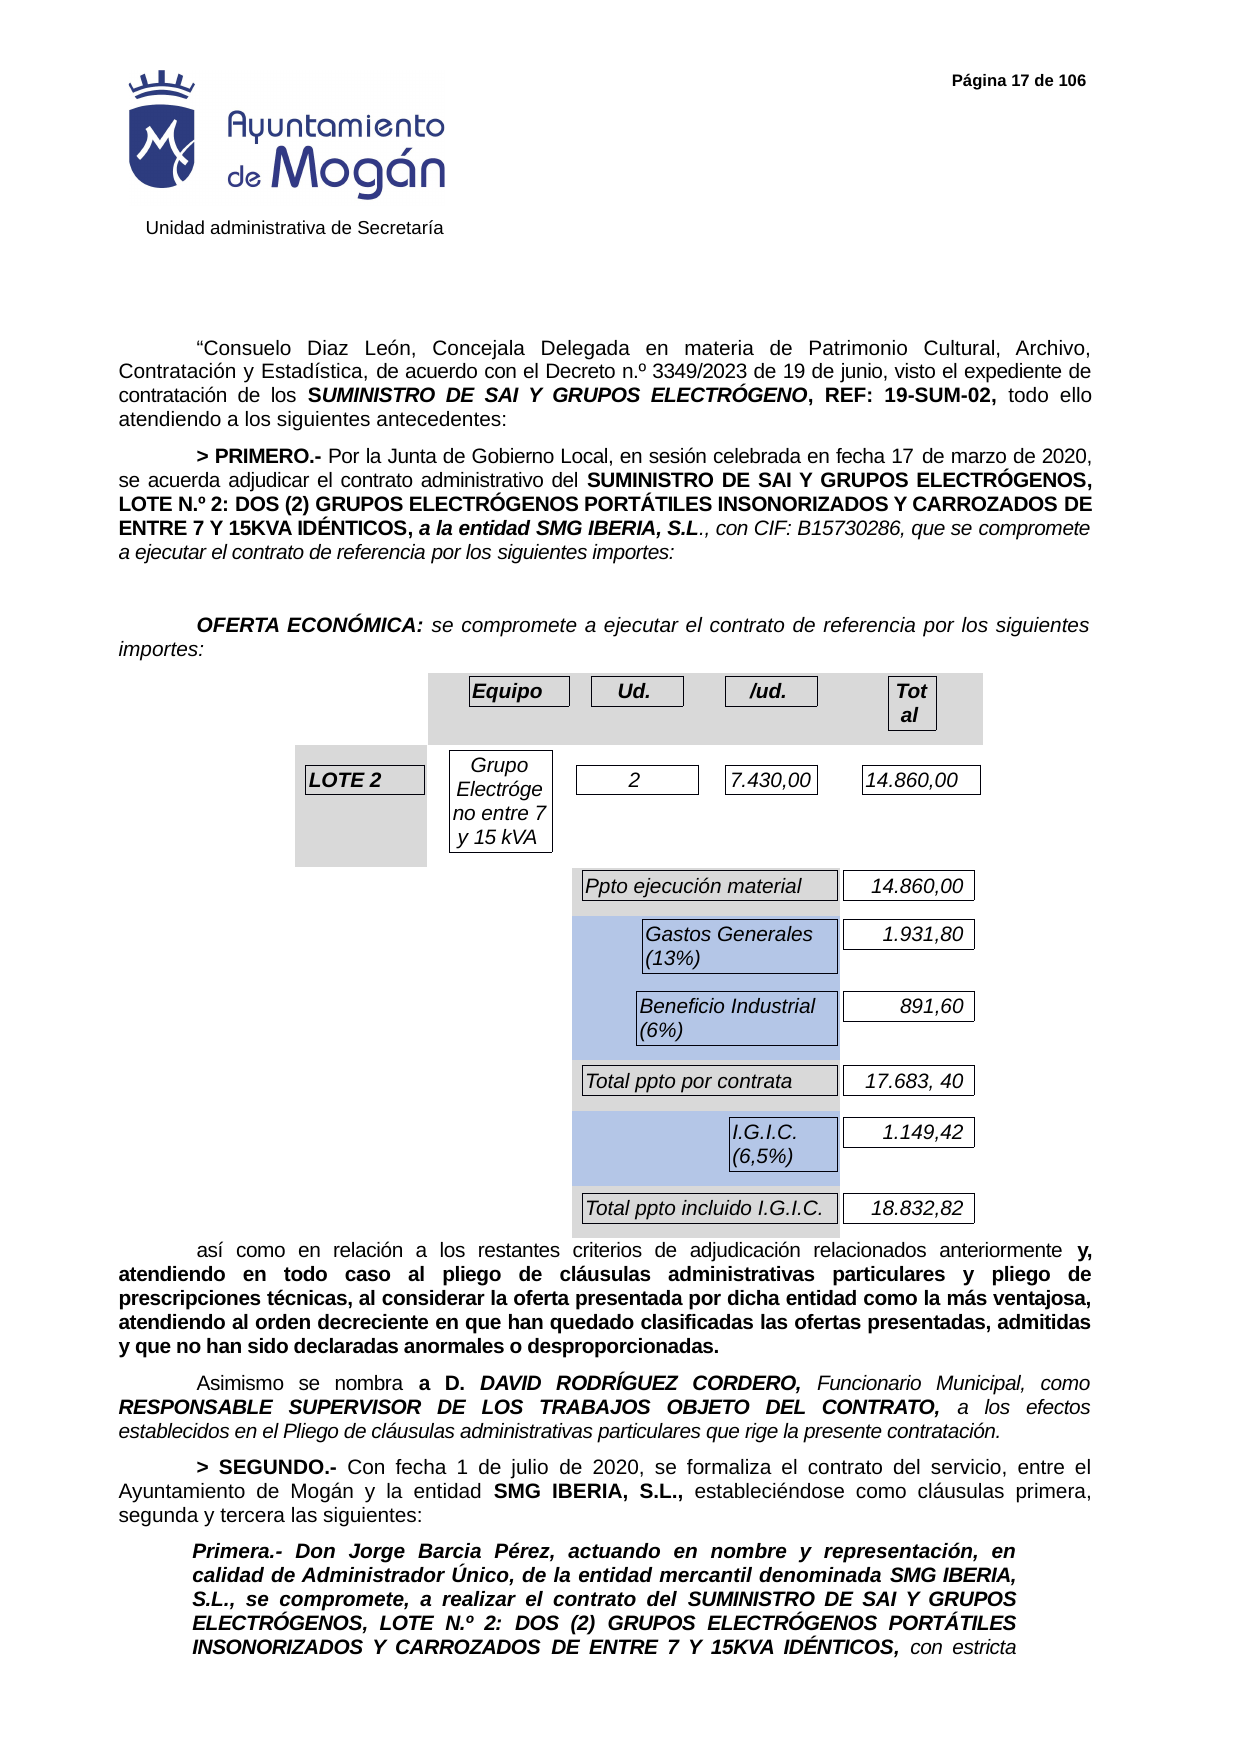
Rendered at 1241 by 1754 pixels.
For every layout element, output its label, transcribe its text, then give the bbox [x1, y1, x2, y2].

picture [128, 70, 445, 206]
text > SEGUNDO.- Con fecha 1 de julio de 2020, se formaliza el contrato del servicio, entre el Ayuntamiento de Mogán y la entidad SMG IBERIA, S.L., estableciéndose como cláusulas primera, segunda y tercera las siguientes: [118, 1455, 1092, 1527]
table_cell Beneficio Industrial (6%) [572, 988, 840, 1060]
text “Consuelo Diaz León, Concejala Delegada en materia de Patrimonio Cultural, Archivo, Contratación y Estadística, de acuerdo con el Decreto n.º 3349/2023 de 19 de junio, visto el expediente de contratación de los SUMINISTRO DE SAI Y GRUPOS ELECTRÓGENO, REF: 19-SUM-02, todo ello atendiendo a los siguientes antecedentes: [118, 335, 1092, 431]
table_cell 2 [572, 745, 701, 867]
table_cell Gastos Generales (13%) [572, 916, 840, 988]
table_header /ud. [701, 673, 840, 745]
text OFERTA ECONÓMICA: se compromete a ejecutar el contrato de referencia por los siguientes importes: [118, 612, 1092, 660]
table_cell 1.931,80 [840, 916, 983, 988]
table_cell Total ppto por contrata [572, 1060, 840, 1111]
table_header [295, 673, 427, 745]
text Primera.- Don Jorge Barcia Pérez, actuando en nombre y representación, en calidad de Administrador Único, de la entidad mercantil denominada SMG IBERIA, S.L., se compromete, a realizar el contrato del SUMINISTRO DE SAI Y GRUPOS ELECTRÓGENOS, LOTE N.º 2: DOS (2) GRUPOS ELECTRÓGENOS PORTÁTILES INSONORIZADOS Y CARROZADOS DE ENTRE 7 Y 15KVA IDÉNTICOS, con estricta [192, 1539, 1019, 1659]
text > PRIMERO.- Por la Junta de Gobierno Local, en sesión celebrada en fecha 17 de marzo de 2020, se acuerda adjudicar el contrato administrativo del SUMINISTRO DE SAI Y GRUPOS ELECTRÓGENOS, LOTE N.º 2: DOS (2) GRUPOS ELECTRÓGENOS PORTÁTILES INSONORIZADOS Y CARROZADOS DE ENTRE 7 Y 15KVA IDÉNTICOS, a la entidad SMG IBERIA, S.L., con CIF: B15730286, que se compromete a ejecutar el contrato de referencia por los siguientes importes: [118, 444, 1092, 563]
table_cell 7.430,00 [701, 745, 840, 867]
table_cell 14.860,00 [840, 745, 983, 867]
table_cell [295, 868, 572, 1238]
table_cell 18.832,82 [840, 1186, 983, 1238]
text así como en relación a los restantes criterios de adjudicación relacionados anteriormente y, atendiendo en todo caso al pliego de cláusulas administrativas particulares y pliego de prescripciones técnicas, al considerar la oferta presentada por dicha entidad como la más ventajosa, atendiendo al orden decreciente en que han quedado clasificadas las ofertas presentadas, admitidas y que no han sido declaradas anormales o desproporcionadas. [118, 1238, 1092, 1358]
table_header Equipo [428, 673, 572, 745]
table_cell 14.860,00 [840, 868, 983, 916]
table_cell LOTE 2 [295, 745, 427, 867]
table_cell I.G.I.C. (6,5%) [572, 1111, 840, 1186]
text Asimismo se nombra a D. DAVID RODRÍGUEZ CORDERO, Funcionario Municipal, como RESPONSABLE SUPERVISOR DE LOS TRABAJOS OBJETO DEL CONTRATO, a los efectos establecidos en el Pliego de cláusulas administrativas particulares que rige la presente contratación. [118, 1371, 1092, 1442]
table_cell 1.149,42 [840, 1111, 983, 1186]
table_cell 17.683, 40 [840, 1060, 983, 1111]
table_cell 891,60 [840, 988, 983, 1060]
table_cell Grupo Electrógeno entre 7 y 15 kVA [428, 745, 572, 867]
table_cell Total ppto incluido I.G.I.C. [572, 1186, 840, 1238]
table_header Total [840, 673, 983, 745]
table_cell Ppto ejecución material [572, 868, 840, 916]
table_header Ud. [572, 673, 701, 745]
